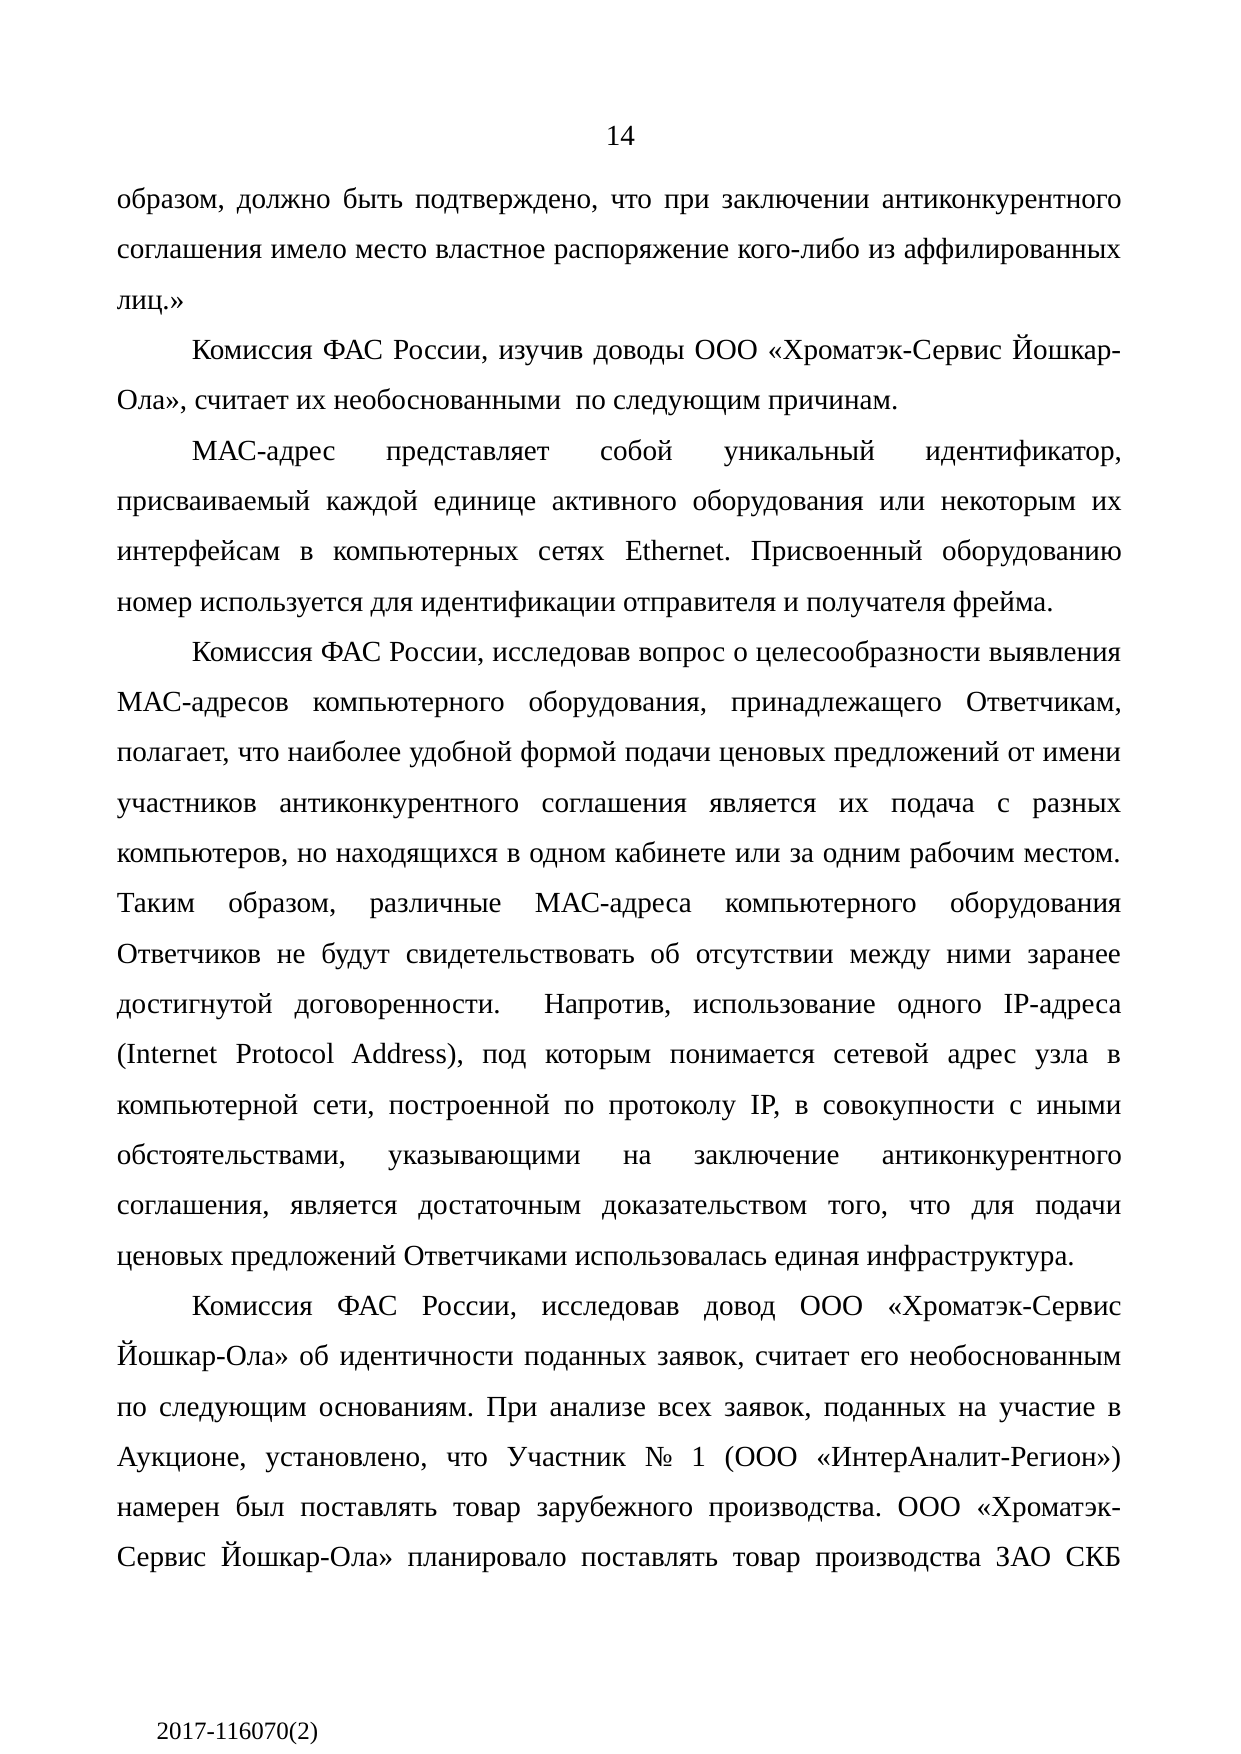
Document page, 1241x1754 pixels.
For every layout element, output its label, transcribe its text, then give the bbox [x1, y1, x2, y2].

text Комиссия ФАС России, изучив доводы ООО «Хроматэк-Сервис Йошкар-Ола», считает их необоснованными по следующим причинам. [117, 332, 1122, 416]
text Комиссия ФАС России, исследовав вопрос о целесообразности выявления МАС-адресов компьютерного оборудования, принадлежащего Ответчикам, полагает, что наиболее удобной формой подачи ценовых предложений от имени участников антиконкурентного соглашения является их подача с разных компьютеров, но находящихся в одном кабинете или за одним рабочим местом. Таким образом, различные МАС-адреса компьютерного оборудования Ответчиков не будут свидетельствовать об отсутствии между ними заранее достигнутой договоренности. Напротив, использование одного IP-адреса (Internet Protocol Address), под которым понимается сетевой адрес узла в компьютерной сети, построенной по протоколу IP, в совокупности с иными обстоятельствами, указывающими на заключение антиконкурентного соглашения, является достаточным доказательством того, что для подачи ценовых предложений Ответчиками использовалась единая инфраструктура. [117, 634, 1122, 1271]
text Комиссия ФАС России, исследовав довод ООО «Хроматэк-Сервис Йошкар-Ола» об идентичности поданных заявок, считает его необоснованным по следующим основаниям. При анализе всех заявок, поданных на участие в Аукционе, установлено, что Участник № 1 (ООО «ИнтерАналит-Регион») намерен был поставлять товар зарубежного производства. ООО «Хроматэк-Сервис Йошкар-Ола» планировало поставлять товар производства ЗАО СКБ [117, 1288, 1122, 1573]
text образом, должно быть подтверждено, что при заключении антиконкурентного соглашения имело место властное распоряжение кого-либо из аффилированных лиц.» [117, 181, 1122, 315]
text МАС-адрес представляет собой уникальный идентификатор, присваиваемый каждой единице активного оборудования или некоторым их интерфейсам в компьютерных сетях Ethernet. Присвоенный оборудованию номер используется для идентификации отправителя и получателя фрейма. [117, 433, 1122, 617]
